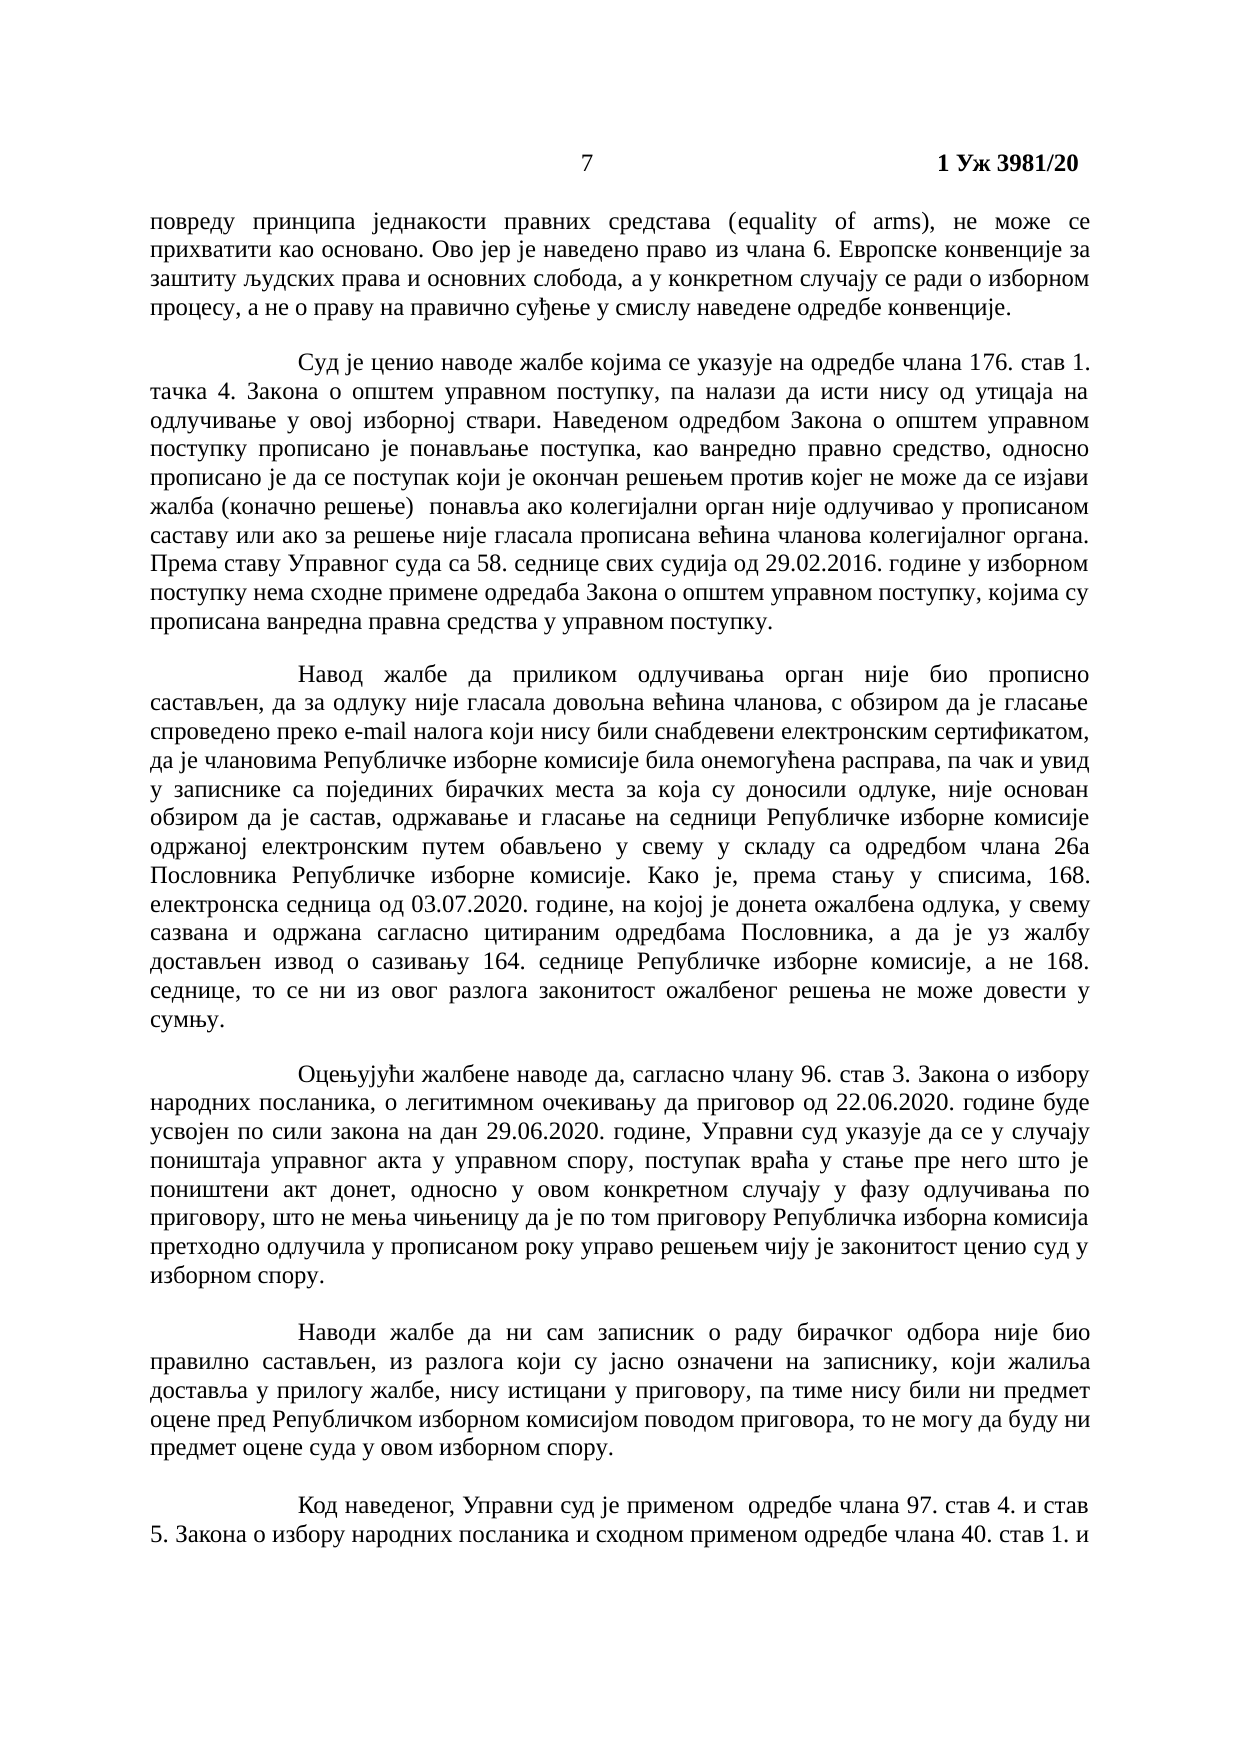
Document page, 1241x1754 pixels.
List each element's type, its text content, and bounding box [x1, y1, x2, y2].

text Код наведеног, Управни суд је применом одредбе члана 97. став 4. и став 5. Закона о избору народних посланика и сходном применом одредбе члана 40. став 1. и [150, 1490, 1091, 1547]
text Суд је ценио наводе жалбе којима се указује на одредбе члана 176. став 1. тачка 4. Закона о општем управном поступку, па налази да исти нису од утицаја на одлучивање у овој изборној ствари. Наведеном одредбом Закона о општем управном поступку прописано је понављање поступка, као ванредно правно средство, односно прописано је да се поступак који је окончан решењем против којег не може да се изјави жалба (коначно решење) понавља ако колегијални орган није одлучивао у прописаном саставу или ако за решење није гласала прописана већина чланова колегијалног органа. Према ставу Управног суда са 58. седнице свих судија од 29.02.2016. године у изборном поступку нема сходне примене одредаба Закона о општем управном поступку, којима су прописана ванредна правна средства у управном поступку. [150, 347, 1091, 635]
text Наводи жалбе да ни сам записник о раду бирачког одбора није био правилно састављен, из разлога који су јасно означени на записнику, који жалиља доставља у прилогу жалбе, нису истицани у приговору, па тиме нису били ни предмет оцене пред Републичком изборном комисијом поводом приговора, то не могу да буду ни предмет оцене суда у овом изборном спору. [150, 1317, 1091, 1461]
text Навод жалбе да приликом одлучивања орган није био прописно састављен, да за одлуку није гласала довољна већина чланова, с обзиром да је гласање спроведено преко e-mail налога који нису били снабдевени електронским сертификатом, да је члановима Републичке изборне комисије била онемогућена расправа, па чак и увид у записнике са појединих бирачких места за која су доносили одлуке, није основан обзиром да је састав, одржавање и гласање на седници Републичке изборне комисије одржаној електронским путем обављено у свему у складу са одредбом члана 26а Пословника Републичке изборне комисије. Како је, према стању у списима, 168. електронска седница од 03.07.2020. године, на којој је донета ожалбена одлука, у свему сазвана и одржана сагласно цитираним одредбама Пословника, а да је уз жалбу достављен извод о сазивању 164. седнице Републичке изборне комисије, а не 168. седнице, то се ни из овог разлога законитост ожалбеног решења не може довести у сумњу. [150, 659, 1091, 1032]
text Оцењујући жалбене наводе да, сагласно члану 96. став 3. Закона о избору народних посланика, о легитимном очекивању да приговор од 22.06.2020. године буде усвојен по сили закона на дан 29.06.2020. године, Управни суд указује да се у случају поништаја управног акта у управном спору, поступак враћа у стање пре него што је поништени акт донет, односно у овом конкретном случају у фазу одлучивања по приговору, што не мења чињеницу да је по том приговору Републичка изборна комисија претходно одлучила у прописаном року управо решењем чију је законитост ценио суд у изборном спору. [150, 1059, 1091, 1289]
text повреду принципа једнакости правних средстава (equality of arms), не може се прихватити као основано. Ово јер је наведено право из члана 6. Европске конвенције за заштиту људских права и основних слобода, а у конкретном случају се ради о изборном процесу, а не о праву на правично суђење у смислу наведене одредбе конвенције. [150, 206, 1091, 321]
